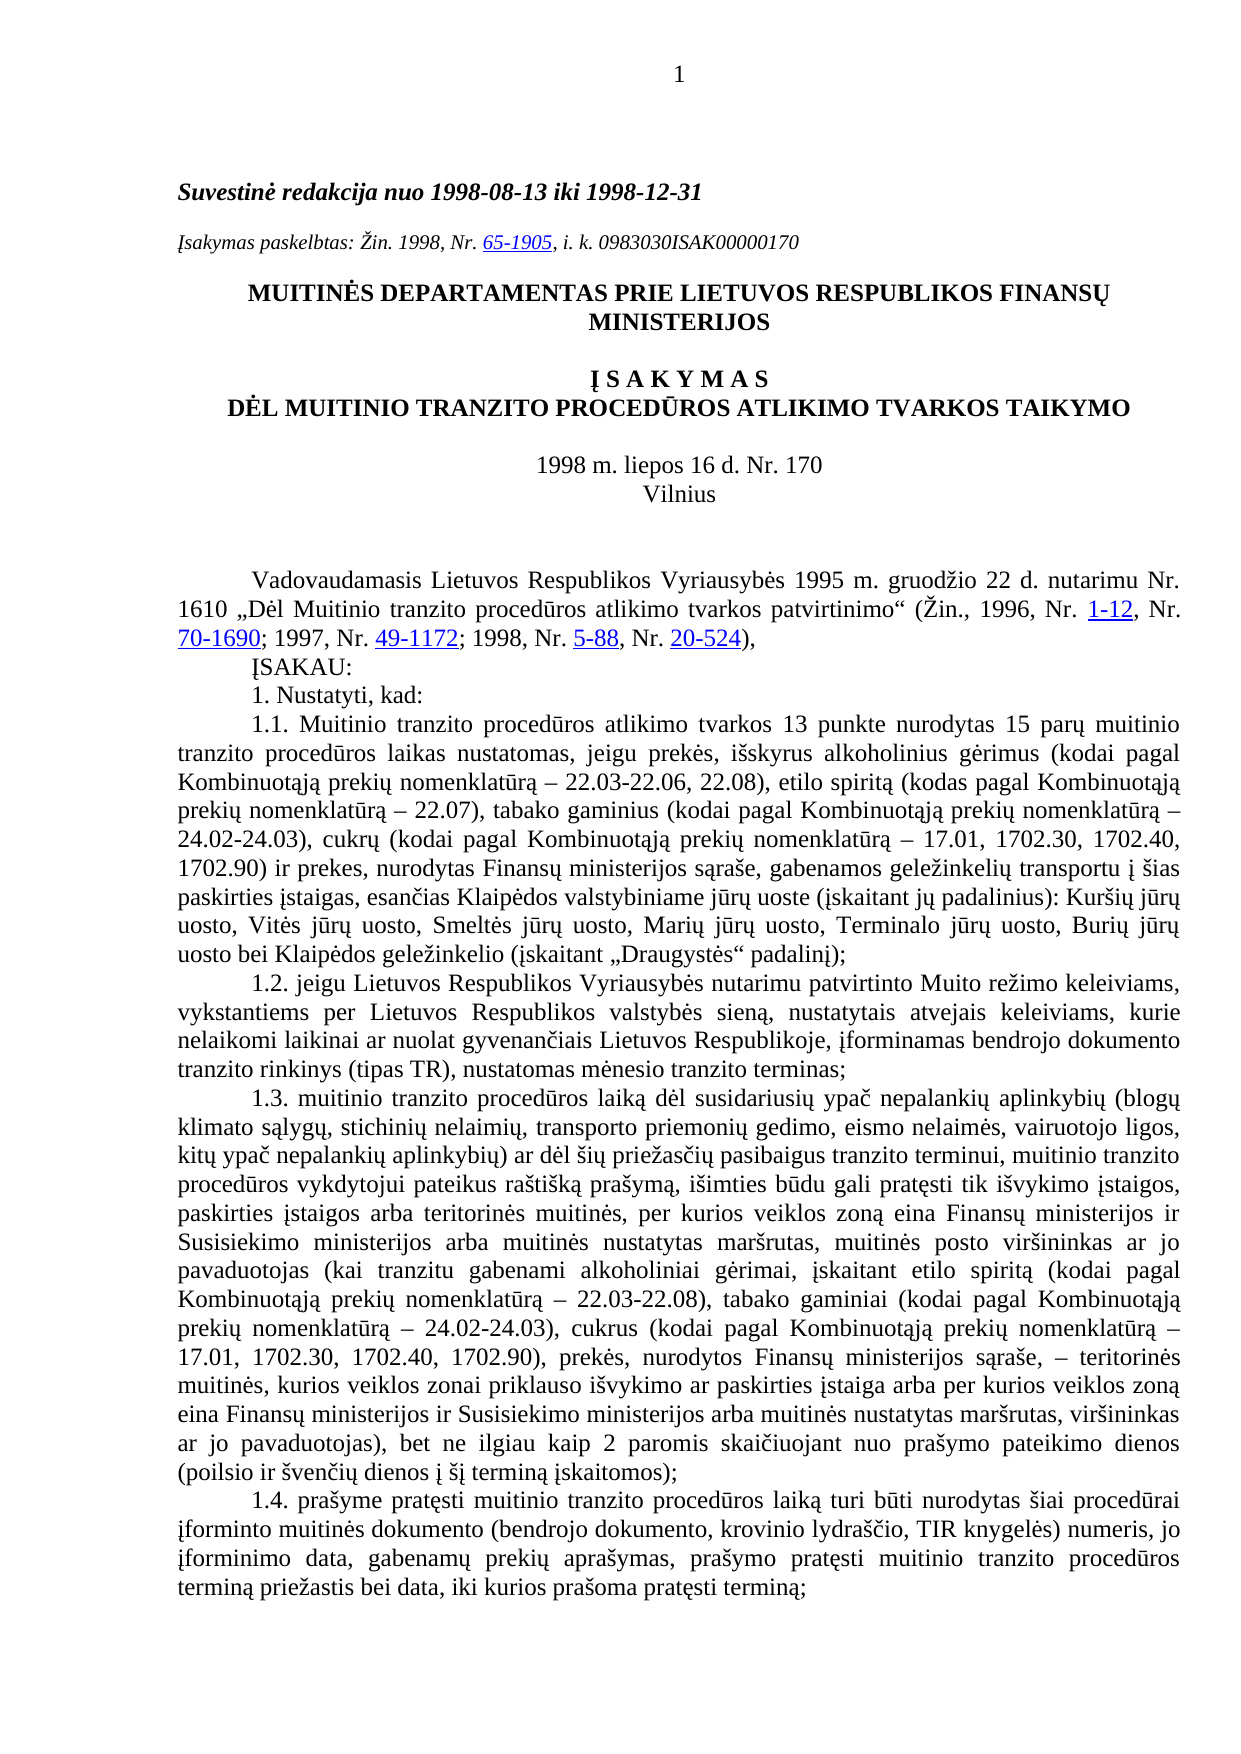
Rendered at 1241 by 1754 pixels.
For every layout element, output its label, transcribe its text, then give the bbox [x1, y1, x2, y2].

text 1.3. muitinio tranzito procedūros laiką dėl susidariusių ypač nepalankių aplinkybių (blogų klimato sąlygų, stichinių nelaimių, transporto priemonių gedimo, eismo nelaimės, vairuotojo ligos, kitų ypač nepalankių aplinkybių) ar dėl šių priežasčių pasibaigus tranzito terminui, muitinio tranzito procedūros vykdytojui pateikus raštišką prašymą, išimties būdu gali pratęsti tik išvykimo įstaigos, paskirties įstaigos arba teritorinės muitinės, per kurios veiklos zoną eina Finansų ministerijos ir Susisiekimo ministerijos arba muitinės nustatytas maršrutas, muitinės posto viršininkas ar jo pavaduotojas (kai tranzitu gabenami alkoholiniai gėrimai, įskaitant etilo spiritą (kodai pagal Kombinuotąją prekių nomenklatūrą – 22.03-22.08), tabako gaminiai (kodai pagal Kombinuotąją prekių nomenklatūrą – 24.02-24.03), cukrus (kodai pagal Kombinuotąją prekių nomenklatūrą – 17.01, 1702.30, 1702.40, 1702.90), prekės, nurodytos Finansų ministerijos sąraše, – teritorinės muitinės, kurios veiklos zonai priklauso išvykimo ar paskirties įstaiga arba per kurios veiklos zoną eina Finansų ministerijos ir Susisiekimo ministerijos arba muitinės nustatytas maršrutas, viršininkas ar jo pavaduotojas), bet ne ilgiau kaip 2 paromis skaičiuojant nuo prašymo pateikimo dienos (poilsio ir švenčių dienos į šį terminą įskaitomos); [177, 1083, 1181, 1486]
text Vadovaudamasis Lietuvos Respublikos Vyriausybės 1995 m. gruodžio 22 d. nutarimu Nr. 1610 „Dėl Muitinio tranzito procedūros atlikimo tvarkos patvirtinimo“ (Žin., 1996, Nr. 1-12, Nr. 70-1690; 1997, Nr. 49-1172; 1998, Nr. 5-88, Nr. 20-524), [177, 566, 1181, 652]
text 1. Nustatyti, kad: [177, 681, 1181, 709]
text 1.4. prašyme pratęsti muitinio tranzito procedūros laiką turi būti nurodytas šiai procedūrai įforminto muitinės dokumento (bendrojo dokumento, krovinio lydraščio, TIR knygelės) numeris, jo įforminimo data, gabenamų prekių aprašymas, prašymo pratęsti muitinio tranzito procedūros terminą priežastis bei data, iki kurios prašoma pratęsti terminą; [177, 1486, 1181, 1601]
text Vilnius [177, 479, 1181, 508]
text DĖL MUITINIO TRANZITO PROCEDŪROS ATLIKIMO TVARKOS TAIKYMO [177, 393, 1181, 422]
text Įsakymas paskelbtas: Žin. 1998, Nr. 65-1905, i. k. 0983030ISAK00000170 [177, 230, 1181, 254]
text Suvestinė redakcija nuo 1998-08-13 iki 1998-12-31 [177, 177, 1181, 206]
text 1998 m. liepos 16 d. Nr. 170 [177, 451, 1181, 479]
text 1.1. Muitinio tranzito procedūros atlikimo tvarkos 13 punkte nurodytas 15 parų muitinio tranzito procedūros laikas nustatomas, jeigu prekės, išskyrus alkoholinius gėrimus (kodai pagal Kombinuotąją prekių nomenklatūrą – 22.03-22.06, 22.08), etilo spiritą (kodas pagal Kombinuotąją prekių nomenklatūrą – 22.07), tabako gaminius (kodai pagal Kombinuotąją prekių nomenklatūrą – 24.02-24.03), cukrų (kodai pagal Kombinuotąją prekių nomenklatūrą – 17.01, 1702.30, 1702.40, 1702.90) ir prekes, nurodytas Finansų ministerijos sąraše, gabenamos geležinkelių transportu į šias paskirties įstaigas, esančias Klaipėdos valstybiniame jūrų uoste (įskaitant jų padalinius): Kuršių jūrų uosto, Vitės jūrų uosto, Smeltės jūrų uosto, Marių jūrų uosto, Terminalo jūrų uosto, Burių jūrų uosto bei Klaipėdos geležinkelio (įskaitant „Draugystės“ padalinį); [177, 709, 1181, 968]
text ĮSAKAU: [177, 652, 1181, 681]
text MUITINĖS DEPARTAMENTAS PRIE LIETUVOS RESPUBLIKOS FINANSŲ MINISTERIJOS [177, 278, 1181, 336]
text 1.2. jeigu Lietuvos Respublikos Vyriausybės nutarimu patvirtinto Muito režimo keleiviams, vykstantiems per Lietuvos Respublikos valstybės sieną, nustatytais atvejais keleiviams, kurie nelaikomi laikinai ar nuolat gyvenančiais Lietuvos Respublikoje, įforminamas bendrojo dokumento tranzito rinkinys (tipas TR), nustatomas mėnesio tranzito terminas; [177, 968, 1181, 1083]
text Į S A K Y M A S [177, 364, 1181, 393]
